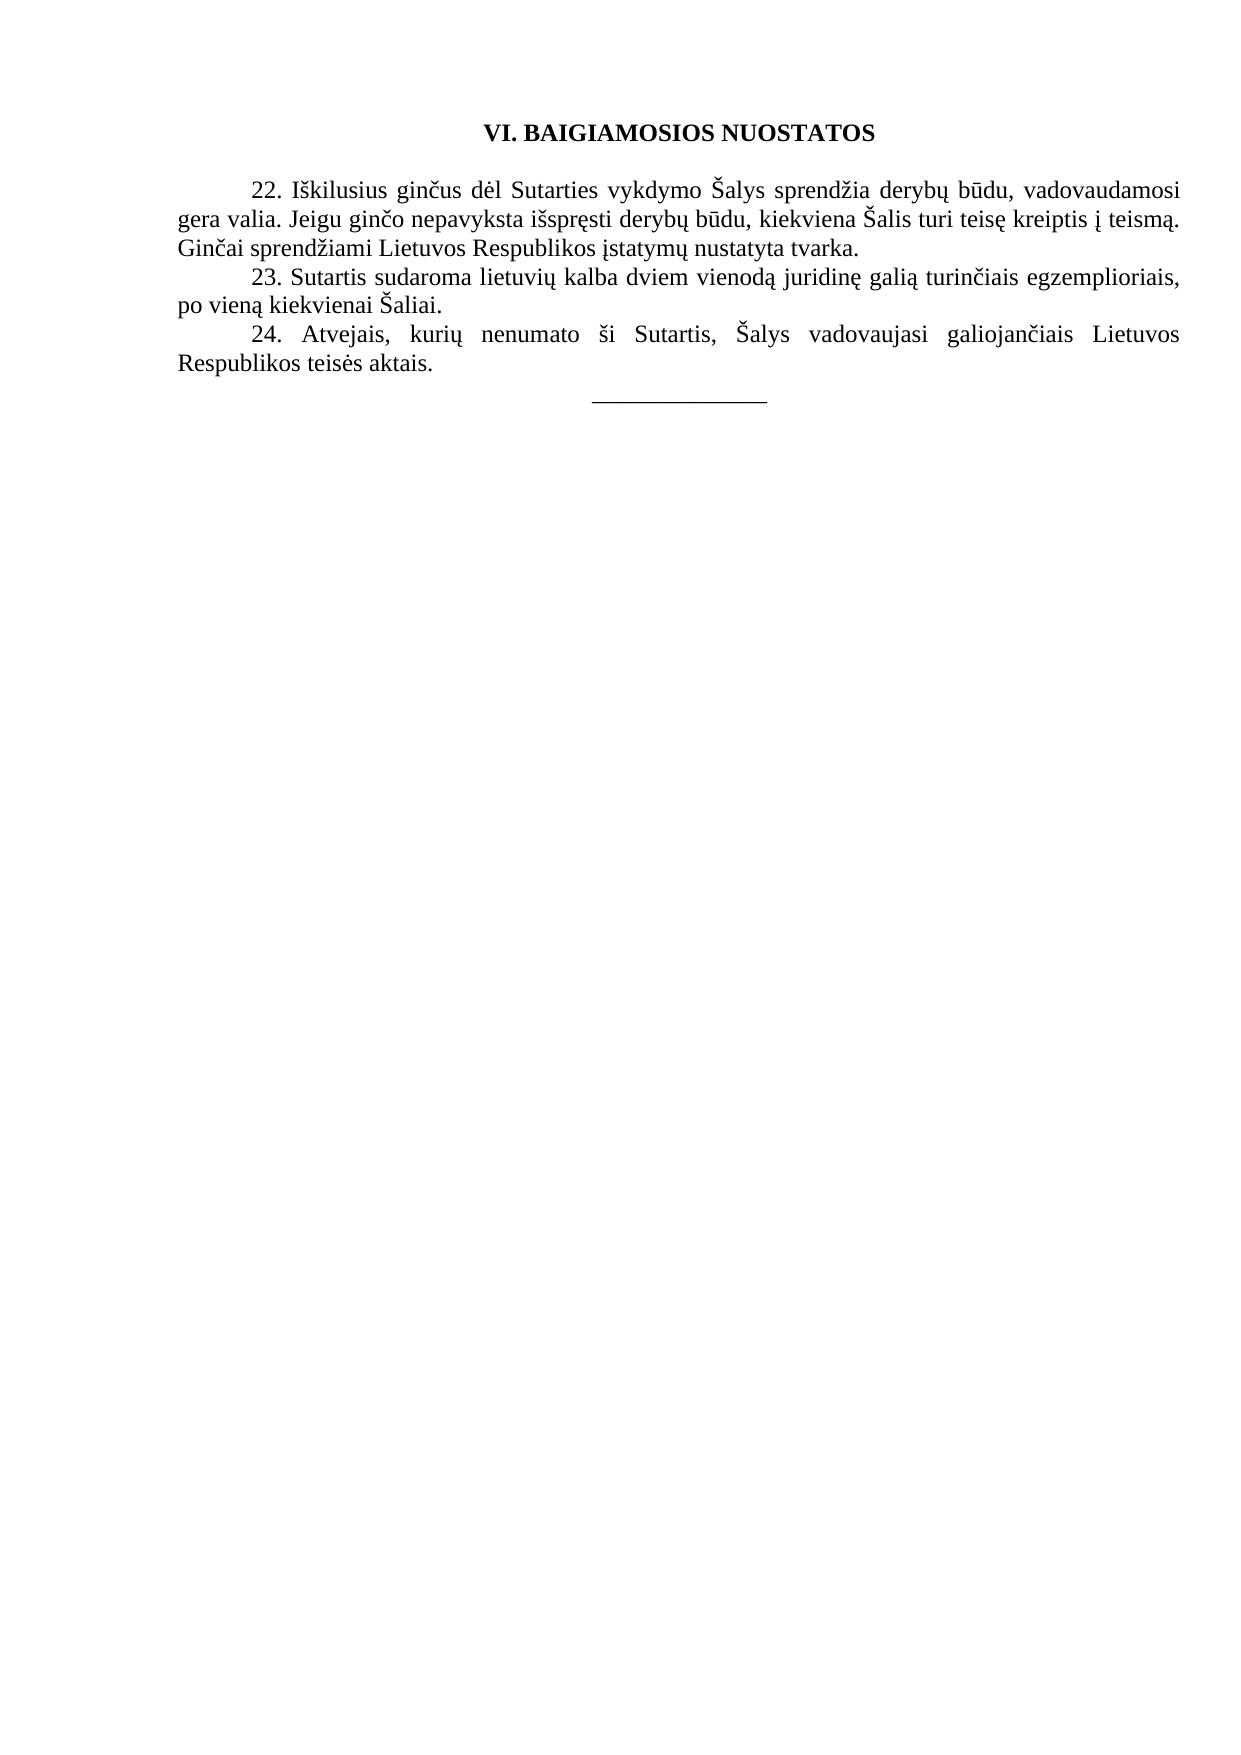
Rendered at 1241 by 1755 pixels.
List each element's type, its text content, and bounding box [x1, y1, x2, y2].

text 24. Atvejais, kurių nenumato ši Sutartis, Šalys vadovaujasi galiojančiais Lietuvos Respublikos teisės aktais. [177, 319, 1181, 377]
text VI. BAIGIAMOSIOS NUOSTATOS [177, 118, 1181, 147]
text 22. Iškilusius ginčus dėl Sutarties vykdymo Šalys sprendžia derybų būdu, vadovaudamosi gera valia. Jeigu ginčo nepavyksta išspręsti derybų būdu, kiekviena Šalis turi teisę kreiptis į teismą. Ginčai sprendžiami Lietuvos Respublikos įstatymų nustatyta tvarka. [177, 176, 1181, 262]
text 23. Sutartis sudaroma lietuvių kalba dviem vienodą juridinę galią turinčiais egzemplioriais, po vieną kiekvienai Šaliai. [177, 262, 1181, 319]
text ______________ [177, 377, 1181, 406]
